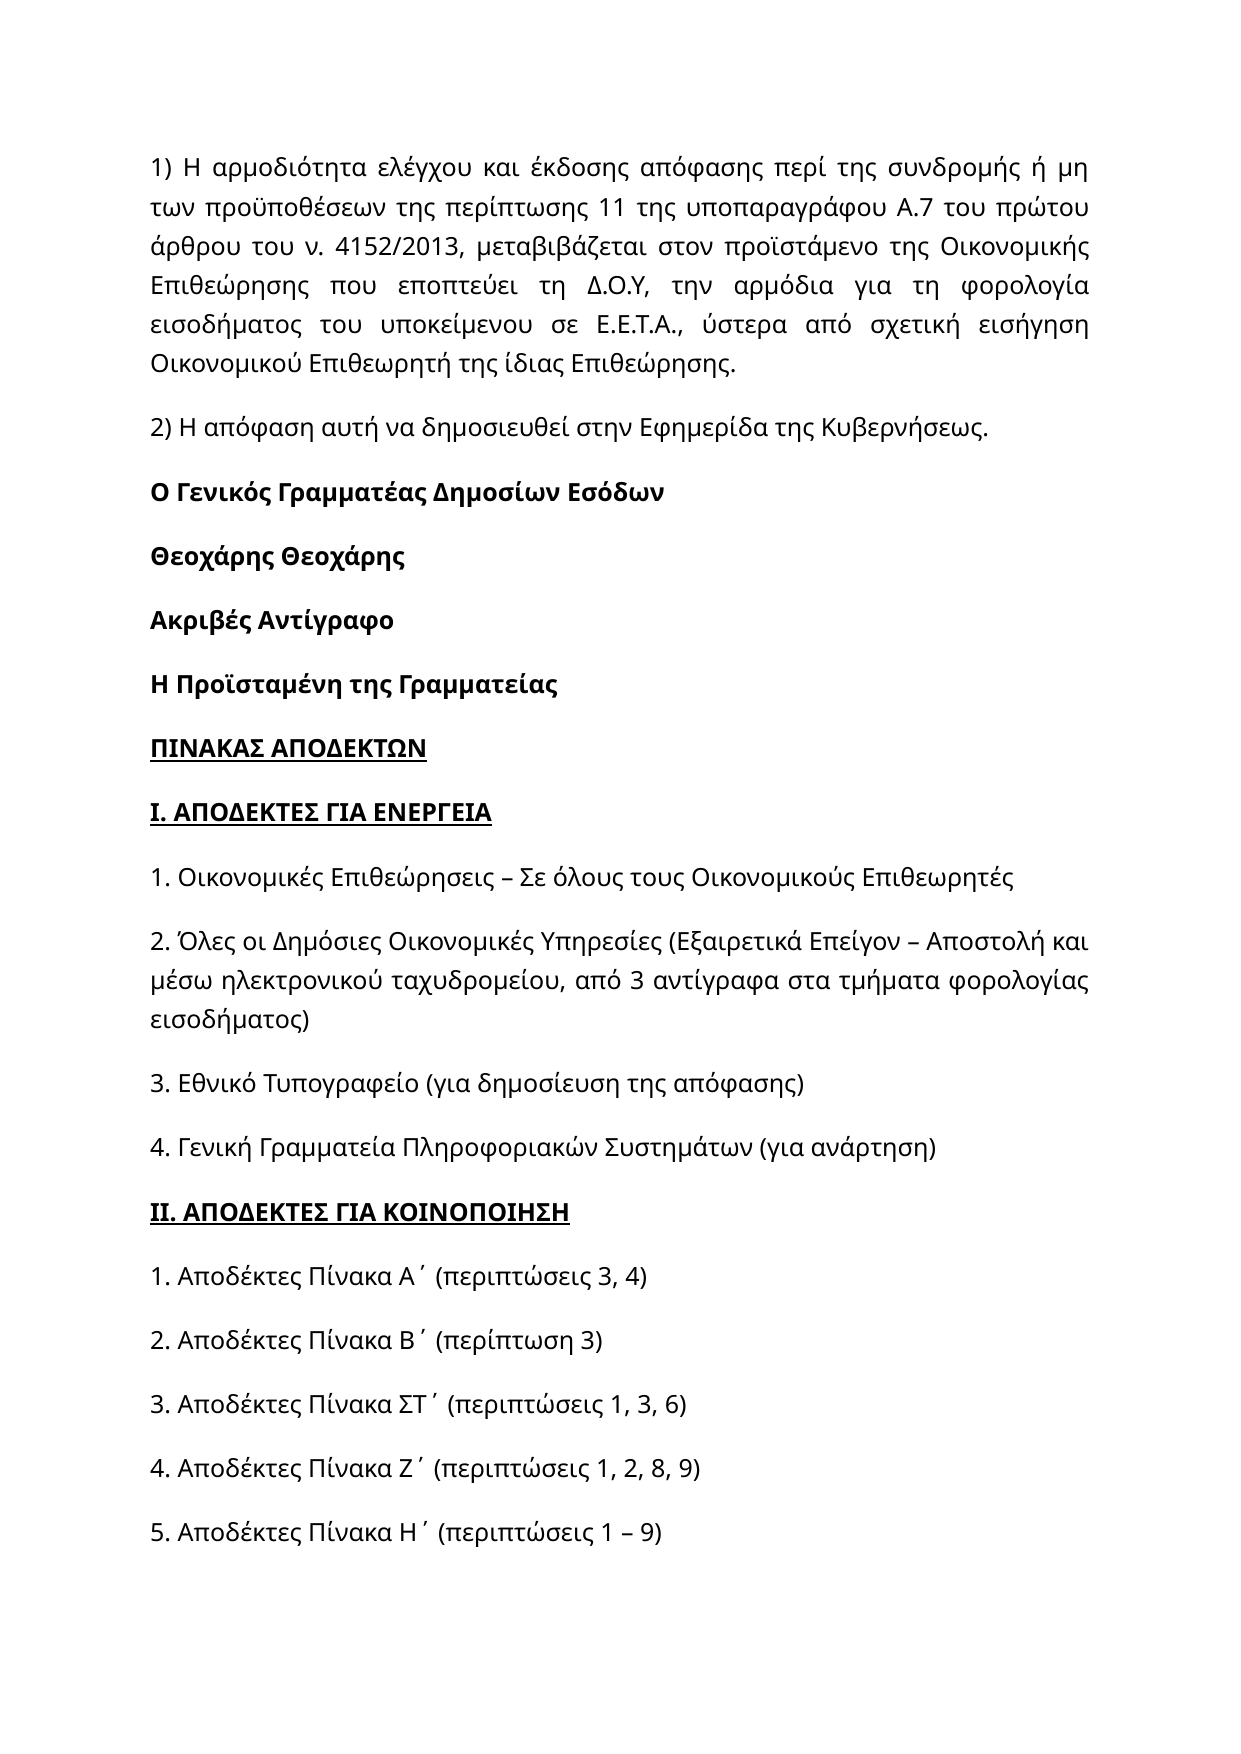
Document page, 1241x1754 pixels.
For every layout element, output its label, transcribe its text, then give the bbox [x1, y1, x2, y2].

text Ο Γενικός Γραμματέας Δημοσίων Εσόδων [150, 474, 1090, 508]
text 1) Η αρμοδιότητα ελέγχου και έκδοσης απόφασης περί της συνδρομής ή μη των προϋποθέσεων της περίπτωσης 11 της υποπαραγράφου Α.7 του πρώτου άρθρου του ν. 4152/2013, μεταβιβάζεται στον προϊστάμενο της Οικονομικής Επιθεώρησης που εποπτεύει τη Δ.Ο.Υ, την αρμόδια για τη φορολογία εισοδήματος του υποκείμενου σε Ε.Ε.Τ.Α., ύστερα από σχετική εισήγηση Οικονομικού Επιθεωρητή της ίδιας Επιθεώρησης. [150, 150, 1090, 380]
text 2. Όλες οι Δημόσιες Οικονομικές Υπηρεσίες (Εξαιρετικά Επείγον – Αποστολή και μέσω ηλεκτρονικού ταχυδρομείου, από 3 αντίγραφα στα τμήματα φορολογίας εισοδήματος) [150, 923, 1090, 1036]
text ΙΙ. ΑΠΟΔΕΚΤΕΣ ΓΙΑ ΚΟΙΝΟΠΟΙΗΣΗ [150, 1194, 1090, 1228]
text 1. Οικονομικές Επιθεώρησεις – Σε όλους τους Οικονομικούς Επιθεωρητές [150, 859, 1090, 893]
text 3. Αποδέκτες Πίνακα ΣΤ΄ (περιπτώσεις 1, 3, 6) [150, 1387, 1090, 1421]
text 2. Αποδέκτες Πίνακα Β΄ (περίπτωση 3) [150, 1322, 1090, 1357]
text Η Προϊσταμένη της Γραμματείας [150, 667, 1090, 701]
text ΠΙΝΑΚΑΣ ΑΠΟΔΕΚΤΩΝ [150, 731, 1090, 765]
text Ακριβές Αντίγραφο [150, 602, 1090, 637]
text 1. Αποδέκτες Πίνακα Α΄ (περιπτώσεις 3, 4) [150, 1258, 1090, 1292]
text 4. Γενική Γραμματεία Πληροφοριακών Συστημάτων (για ανάρτηση) [150, 1130, 1090, 1164]
text 5. Αποδέκτες Πίνακα Η΄ (περιπτώσεις 1 – 9) [150, 1515, 1090, 1549]
text Ι. ΑΠΟΔΕΚΤΕΣ ΓΙΑ ΕΝΕΡΓΕΙΑ [150, 795, 1090, 829]
text Θεοχάρης Θεοχάρης [150, 538, 1090, 572]
text 2) Η απόφαση αυτή να δημοσιευθεί στην Εφημερίδα της Κυβερνήσεως. [150, 410, 1090, 444]
text 3. Εθνικό Τυπογραφείο (για δημοσίευση της απόφασης) [150, 1066, 1090, 1100]
text 4. Αποδέκτες Πίνακα Ζ΄ (περιπτώσεις 1, 2, 8, 9) [150, 1451, 1090, 1485]
